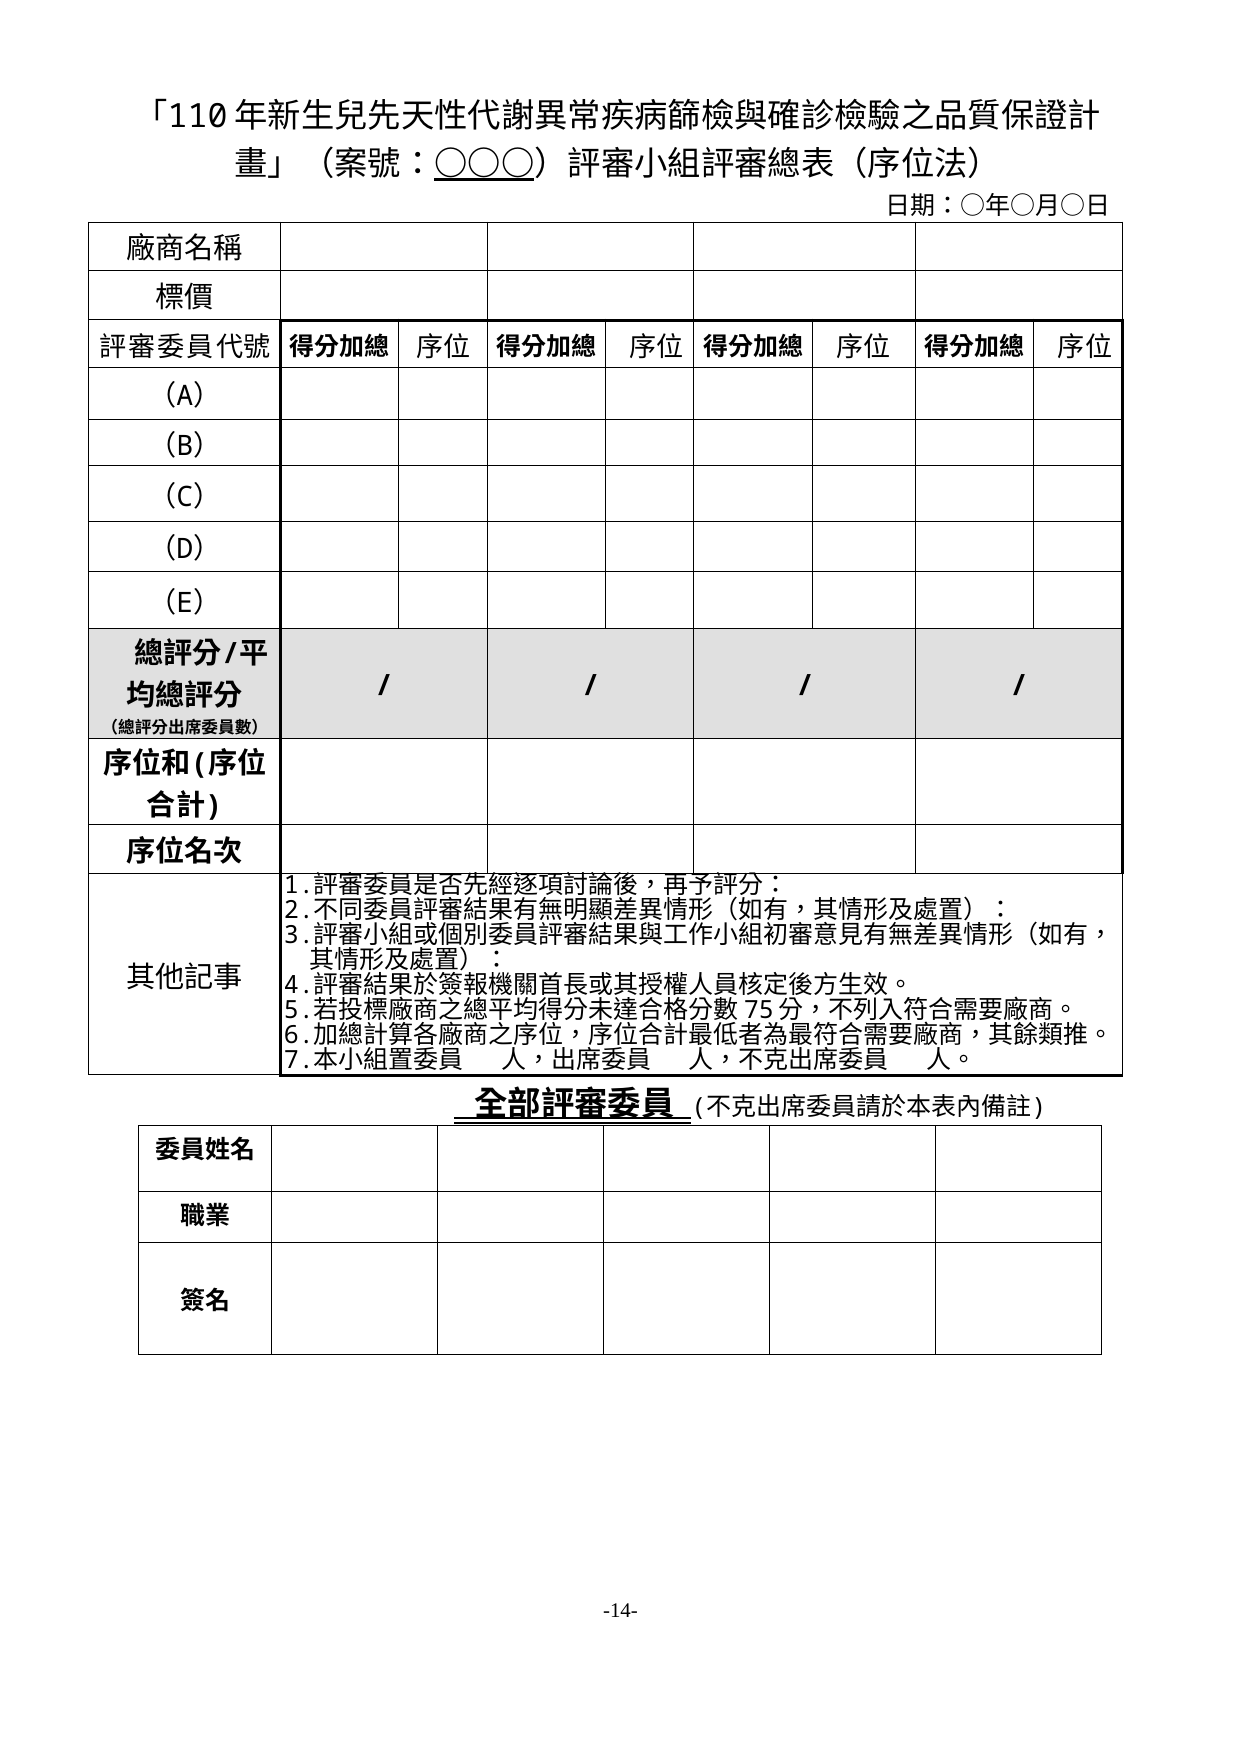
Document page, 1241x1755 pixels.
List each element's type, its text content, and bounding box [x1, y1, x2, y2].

table_cell 序位 [606, 322, 693, 367]
table_cell [438, 1192, 603, 1242]
table_cell [770, 1243, 935, 1354]
table_cell 序位 [813, 322, 915, 367]
table_cell [606, 466, 693, 521]
table_cell [399, 572, 487, 628]
table_cell 標價 [89, 271, 280, 318]
table_cell [694, 739, 915, 824]
table_cell （A） [89, 368, 279, 419]
table_header [438, 1126, 603, 1191]
table_cell [488, 572, 605, 628]
table_cell 職業 [139, 1192, 271, 1242]
table_cell [488, 739, 693, 824]
table_cell [399, 466, 487, 521]
table_cell [916, 420, 1033, 465]
table_cell [916, 466, 1033, 521]
table_cell [438, 1243, 603, 1354]
table_cell [606, 420, 693, 465]
table_cell [399, 368, 487, 419]
table_cell [1034, 522, 1121, 571]
table_cell [936, 1192, 1101, 1242]
table_cell [694, 420, 812, 465]
table_cell [694, 825, 915, 872]
table_cell [606, 572, 693, 628]
table_header [604, 1126, 769, 1191]
table_header [770, 1126, 935, 1191]
table_cell 得分加總 [282, 322, 398, 367]
table_cell [770, 1192, 935, 1242]
table_cell [604, 1243, 769, 1354]
table_cell [399, 522, 487, 571]
table_cell / [694, 629, 915, 738]
table_cell [694, 572, 812, 628]
text 全部評審委員 (不克出席委員請於本表內備註) [130, 1077, 1110, 1125]
table_cell / [488, 629, 693, 738]
table_cell 得分加總 [916, 322, 1033, 367]
table_cell 序位 [1034, 322, 1121, 367]
table_cell [916, 522, 1033, 571]
table_cell 評審委員代號 [89, 320, 279, 367]
table_cell [813, 522, 915, 571]
table_cell [936, 1243, 1101, 1354]
table_cell 序位 [399, 322, 487, 367]
table_cell [694, 522, 812, 571]
table_header [694, 223, 915, 270]
table_header [281, 223, 487, 270]
table_header [916, 223, 1122, 270]
table_cell 序位名次 [89, 825, 279, 872]
table_cell [282, 420, 398, 465]
table_cell [813, 420, 915, 465]
table_cell 得分加總 [694, 322, 812, 367]
table_cell [488, 825, 693, 872]
table_cell [281, 271, 487, 318]
table_cell [916, 368, 1033, 419]
table_cell [282, 522, 398, 571]
table_cell [813, 368, 915, 419]
table_cell 總評分/平均總評分 （總評分出席委員數） [89, 629, 279, 738]
table_cell [488, 368, 605, 419]
table_cell [604, 1192, 769, 1242]
table_cell （B） [89, 420, 279, 465]
table_cell [1034, 368, 1121, 419]
table_cell 序位和(序位合計) [89, 739, 279, 824]
table_cell [282, 368, 398, 419]
table_cell [694, 271, 915, 318]
table_cell [916, 271, 1122, 318]
table_cell [813, 466, 915, 521]
table_header [272, 1126, 437, 1191]
table_header [936, 1126, 1101, 1191]
table_cell 得分加總 [488, 322, 605, 367]
table_cell [1034, 420, 1121, 465]
text 日期：○年○月○日 [130, 185, 1110, 222]
table_cell [916, 572, 1033, 628]
table_cell 簽名 [139, 1243, 271, 1354]
table_cell [399, 420, 487, 465]
table_cell [916, 825, 1121, 872]
table_cell [813, 572, 915, 628]
table_cell [282, 572, 398, 628]
table_cell [282, 466, 398, 521]
table_cell （D） [89, 522, 279, 571]
table_cell 1.評審委員是否先經逐項討論後，再予評分： 2.不同委員評審結果有無明顯差異情形（如有，其情形及處置）： 3.評審小組或個別委員評審結果與工作小組初審意見有無差異情形（如有，其情形及處置）： 4.評審結果於簽報機關首長或其授權人員核定後方生效。 5.若投標廠商之總平均得分未達合格分數75分，不列入符合需要廠商。 6.加總計算各廠商之序位，序位合計最低者為最符合需要廠商，其餘類推。 7.本小組置委員 人，出席委員 人，不克出席委員 人。 [282, 874, 1122, 1073]
table_cell / [282, 629, 487, 738]
table_cell （E） [89, 572, 279, 628]
table_header 廠商名稱 [89, 223, 280, 270]
table_cell [272, 1192, 437, 1242]
table_cell [488, 522, 605, 571]
table_cell [488, 420, 605, 465]
table_cell / [916, 629, 1121, 738]
table_cell （C） [89, 466, 279, 521]
table_cell [1034, 466, 1121, 521]
table_cell [694, 368, 812, 419]
table_cell [694, 466, 812, 521]
text 「110年新生兒先天性代謝異常疾病篩檢與確診檢驗之品質保證計畫」（案號：○○○）評審小組評審總表（序位法） [130, 89, 1105, 185]
table_header 委員姓名 [139, 1126, 271, 1191]
table_cell [488, 271, 693, 318]
table_cell [606, 522, 693, 571]
table_cell [282, 739, 487, 824]
table_cell [282, 825, 487, 872]
table_cell [606, 368, 693, 419]
table_cell [916, 739, 1121, 824]
table_cell 其他記事 [89, 874, 279, 1073]
table_cell [488, 466, 605, 521]
table_cell [1034, 572, 1121, 628]
table_cell [272, 1243, 437, 1354]
table_header [488, 223, 693, 270]
